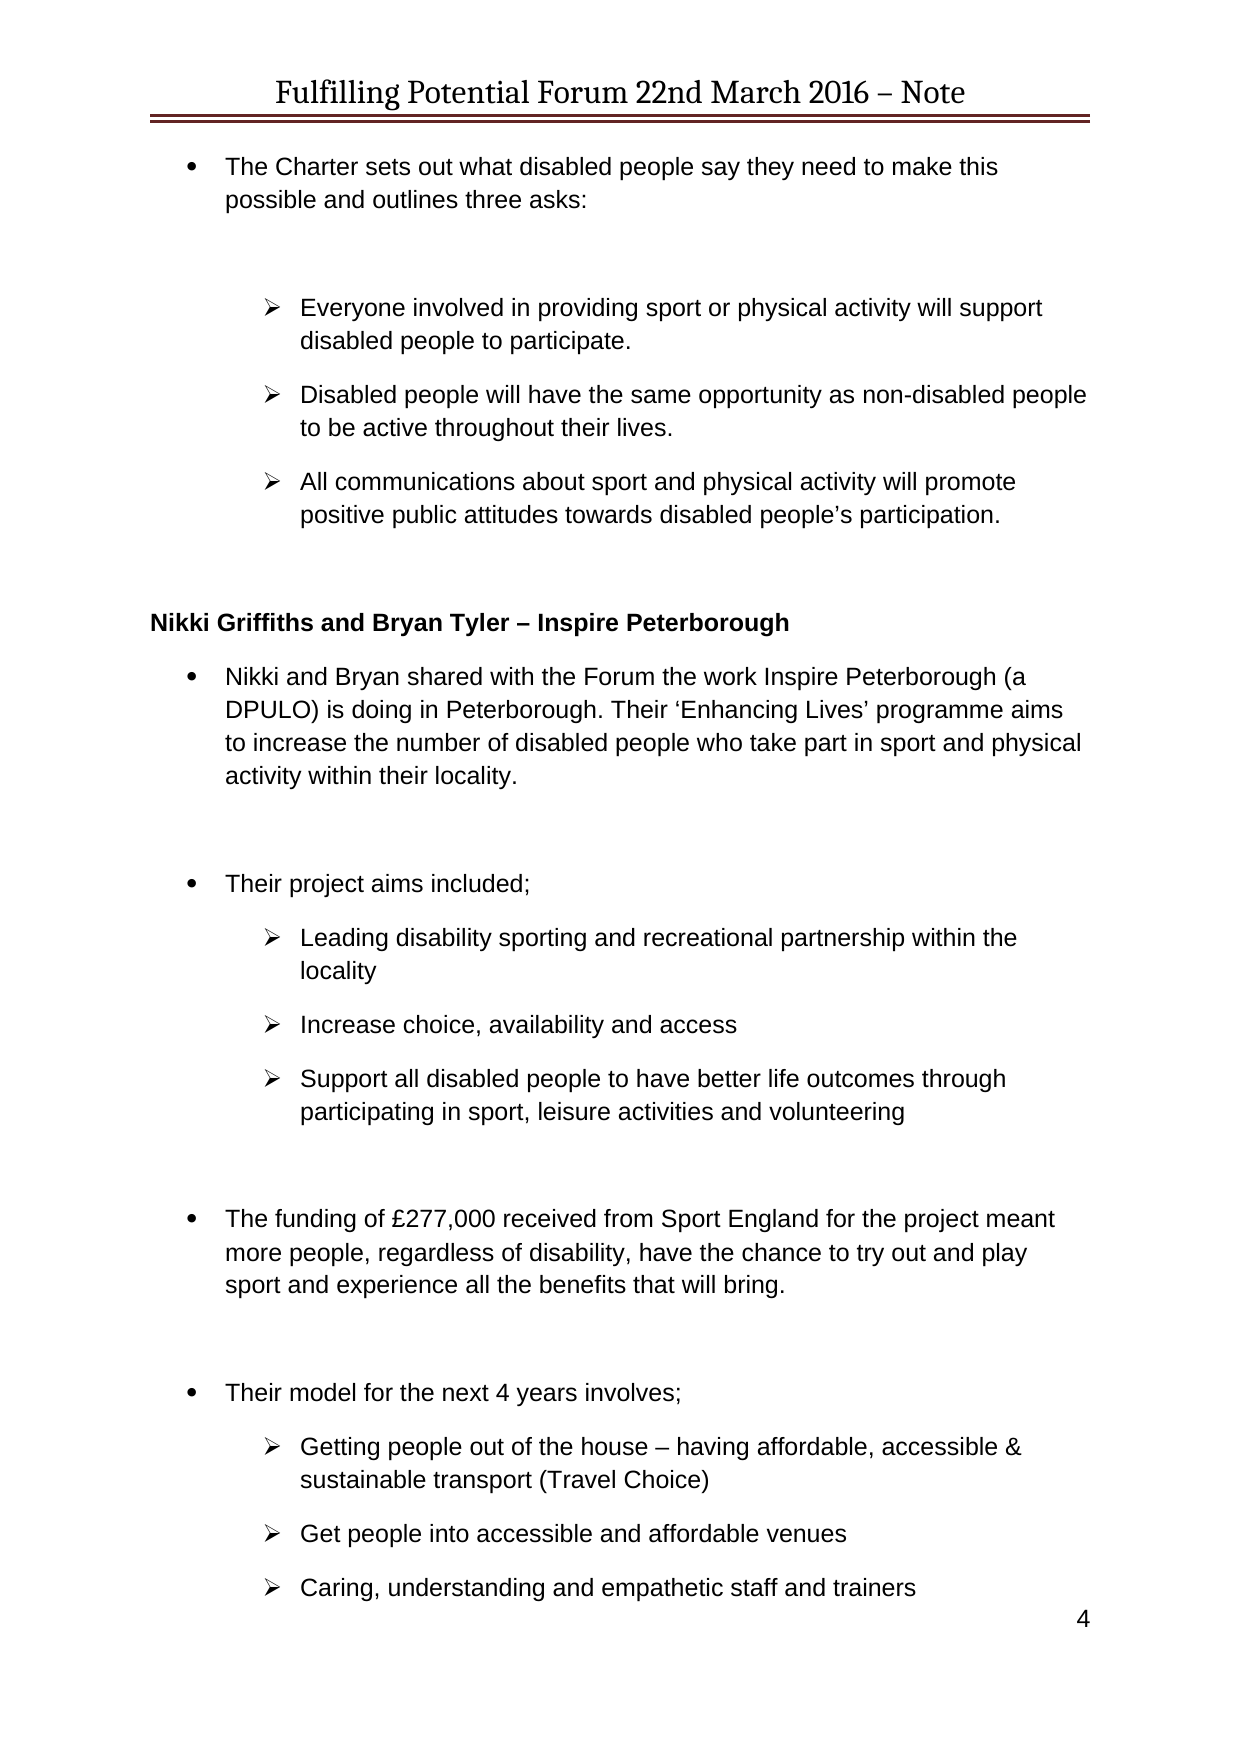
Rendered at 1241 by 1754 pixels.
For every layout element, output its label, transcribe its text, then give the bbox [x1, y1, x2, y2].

list Leading disability sporting and recreational partnership within the locality [262, 923, 1090, 984]
list Disabled people will have the same opportunity as non-disabled people to be active throughout their lives. [262, 380, 1090, 442]
list Their model for the next 4 years involves; [187, 1378, 1090, 1407]
list The funding of £277,000 received from Sport England for the project meant more people, regardless of disability, have the chance to try out and play sport and experience all the benefits that will bring. [187, 1204, 1090, 1299]
list Their project aims included; [187, 869, 1090, 897]
list Get people into accessible and affordable venues [262, 1519, 1090, 1548]
list Increase choice, availability and access [262, 1009, 1090, 1038]
list The Charter sets out what disabled people say they need to make this possible and outlines three asks: [187, 152, 1090, 214]
list All communications about sport and physical activity will promote positive public attitudes towards disabled people’s participation. [262, 467, 1090, 529]
list Caring, understanding and empathetic staff and trainers [262, 1573, 1090, 1602]
text Nikki Griffiths and Bryan Tyler – Inspire Peterborough [150, 608, 1090, 637]
list Getting people out of the house – having affordable, accessible & sustainable transport (Travel Choice) [262, 1432, 1090, 1494]
list Everyone involved in providing sport or physical activity will support disabled people to participate. [262, 293, 1090, 355]
list Support all disabled people to have better life outcomes through participating in sport, leisure activities and volunteering [262, 1063, 1090, 1125]
list Nikki and Bryan shared with the Forum the work Inspire Peterborough (a DPULO) is doing in Peterborough. Their ‘Enhancing Lives’ programme aims to increase the number of disabled people who take part in sport and physical activity within their locality. [187, 662, 1090, 790]
